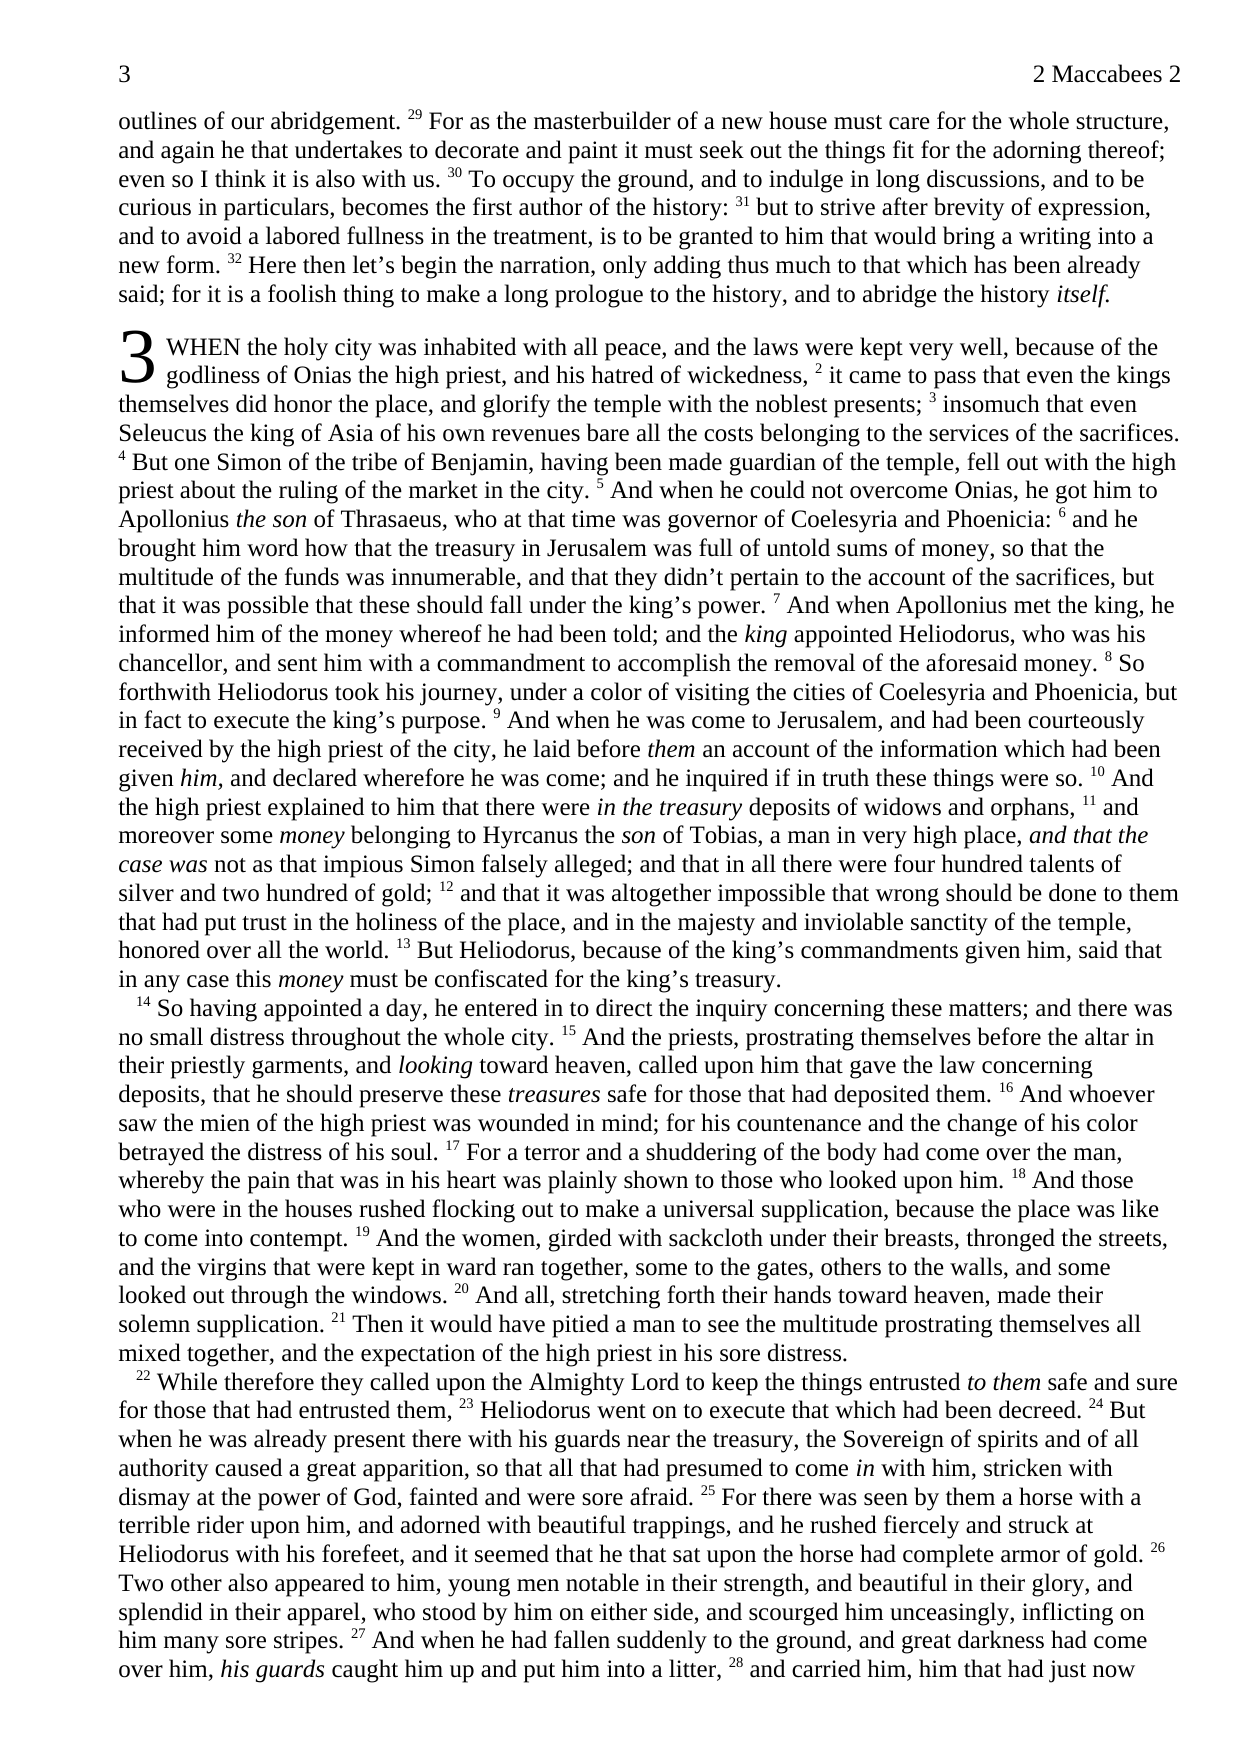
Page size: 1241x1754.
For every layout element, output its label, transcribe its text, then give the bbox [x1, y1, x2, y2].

text 14 So having appointed a day, he entered in to direct the inquiry concerning these matters; and there was no small distress throughout the whole city. 15 And the priests, prostrating themselves before the altar in their priestly garments, and looking toward heaven, called upon him that gave the law concerning deposits, that he should preserve these treasures safe for those that had deposited them. 16 And whoever saw the mien of the high priest was wounded in mind; for his countenance and the change of his color betrayed the distress of his soul. 17 For a terror and a shuddering of the body had come over the man, whereby the pain that was in his heart was plainly shown to those who looked upon him. 18 And those who were in the houses rushed flocking out to make a universal supplication, because the place was like to come into contempt. 19 And the women, girded with sackcloth under their breasts, thronged the streets, and the virgins that were kept in ward ran together, some to the gates, others to the walls, and some looked out through the windows. 20 And all, stretching forth their hands toward heaven, made their solemn supplication. 21 Then it would have pitied a man to see the multitude prostrating themselves all mixed together, and the expectation of the high priest in his sore distress. [118, 993, 1181, 1367]
text outlines of our abridgement. 29 For as the masterbuilder of a new house must care for the whole structure, and again he that undertakes to decorate and paint it must seek out the things fit for the adorning thereof; even so I think it is also with us. 30 To occupy the ground, and to indulge in long discussions, and to be curious in particulars, becomes the first author of the history: 31 but to strive after brevity of expression, and to avoid a labored fullness in the treatment, is to be granted to him that would bring a writing into a new form. 32 Here then let’s begin the narration, only adding thus much to that which has been already said; for it is a foolish thing to make a long prologue to the history, and to abridge the history itself. [118, 106, 1181, 307]
text 3WHEN the holy city was inhabited with all peace, and the laws were kept very well, because of the godliness of Onias the high priest, and his hatred of wickedness, 2 it came to pass that even the kings themselves did honor the place, and glorify the temple with the noblest presents; 3 insomuch that even Seleucus the king of Asia of his own revenues bare all the costs belonging to the services of the sacrifices. 4 But one Simon of the tribe of Benjamin, having been made guardian of the temple, fell out with the high priest about the ruling of the market in the city. 5 And when he could not overcome Onias, he got him to Apollonius the son of Thrasaeus, who at that time was governor of Coelesyria and Phoenicia: 6 and he brought him word how that the treasury in Jerusalem was full of untold sums of money, so that the multitude of the funds was innumerable, and that they didn’t pertain to the account of the sacrifices, but that it was possible that these should fall under the king’s power. 7 And when Apollonius met the king, he informed him of the money whereof he had been told; and the king appointed Heliodorus, who was his chancellor, and sent him with a commandment to accomplish the removal of the aforesaid money. 8 So forthwith Heliodorus took his journey, under a color of visiting the cities of Coelesyria and Phoenicia, but in fact to execute the king’s purpose. 9 And when he was come to Jerusalem, and had been courteously received by the high priest of the city, he laid before them an account of the information which had been given him, and declared wherefore he was come; and he inquired if in truth these things were so. 10 And the high priest explained to him that there were in the treasury deposits of widows and orphans, 11 and moreover some money belonging to Hyrcanus the son of Tobias, a man in very high place, and that the case was not as that impious Simon falsely alleged; and that in all there were four hundred talents of silver and two hundred of gold; 12 and that it was altogether impossible that wrong should be done to them that had put trust in the holiness of the place, and in the majesty and inviolable sanctity of the temple, honored over all the world. 13 But Heliodorus, because of the king’s commandments given him, said that in any case this money must be confiscated for the king’s treasury. [118, 332, 1181, 993]
text 22 While therefore they called upon the Almighty Lord to keep the things entrusted to them safe and sure for those that had entrusted them, 23 Heliodorus went on to execute that which had been decreed. 24 But when he was already present there with his guards near the treasury, the Sovereign of spirits and of all authority caused a great apparition, so that all that had presumed to come in with him, stricken with dismay at the power of God, fainted and were sore afraid. 25 For there was seen by them a horse with a terrible rider upon him, and adorned with beautiful trappings, and he rushed fiercely and struck at Heliodorus with his forefeet, and it seemed that he that sat upon the horse had complete armor of gold. 26 Two other also appeared to him, young men notable in their strength, and beautiful in their glory, and splendid in their apparel, who stood by him on either side, and scourged him unceasingly, inflicting on him many sore stripes. 27 And when he had fallen suddenly to the ground, and great darkness had come over him, his guards caught him up and put him into a litter, 28 and carried him, him that had just now [118, 1367, 1181, 1683]
